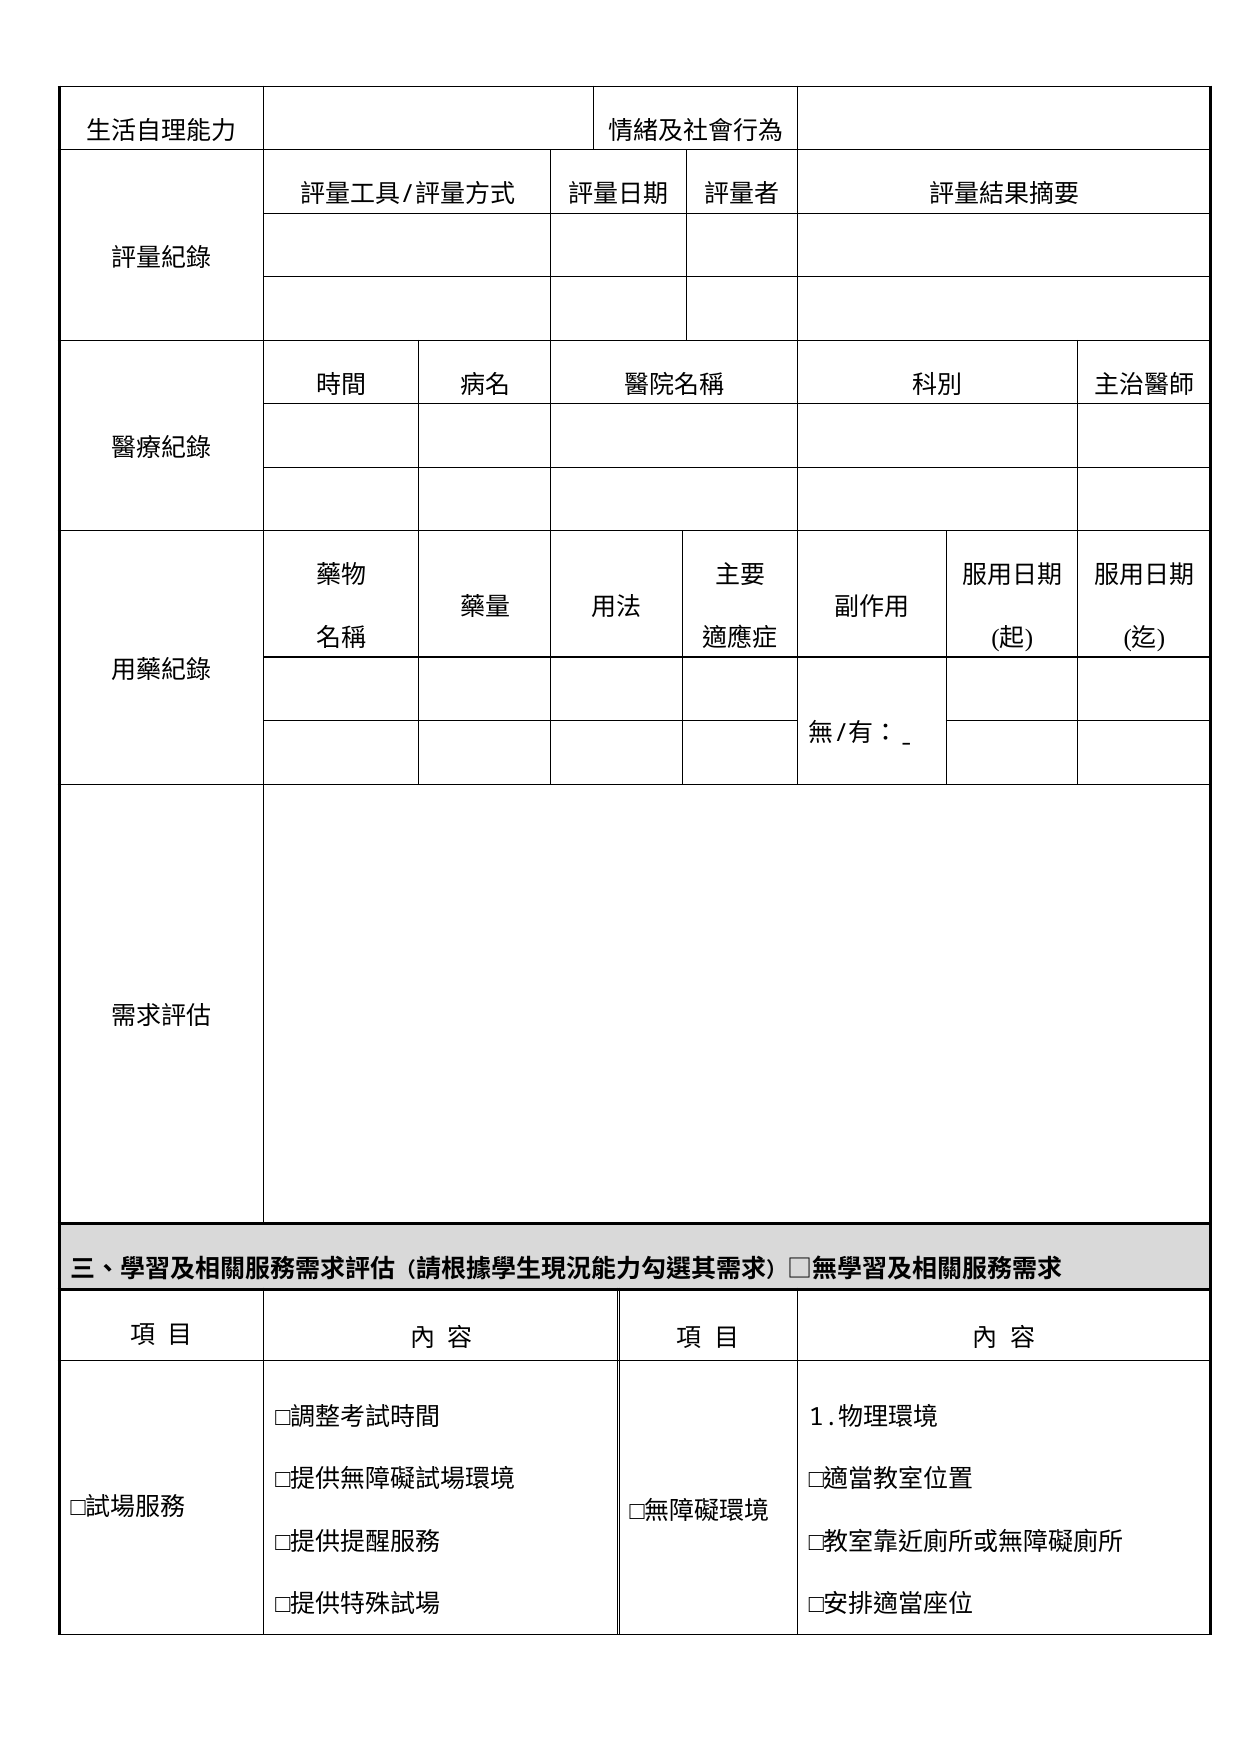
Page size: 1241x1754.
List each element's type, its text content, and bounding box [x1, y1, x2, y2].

table_cell 項 目 [61, 1291, 263, 1360]
table_cell [1078, 468, 1209, 530]
table_cell [551, 468, 797, 530]
table_cell [264, 658, 418, 720]
table_cell 評量紀錄 [61, 150, 263, 340]
table_cell 服用日期(起) [947, 531, 1077, 656]
table_cell □調整考試時間 □提供無障礙試場環境 □提供提醒服務 □提供特殊試場 [264, 1361, 617, 1634]
table_cell [419, 404, 550, 467]
table_cell □無障礙環境 [620, 1361, 797, 1634]
table_cell [551, 721, 682, 783]
table_cell [798, 277, 1209, 340]
table_cell 主治醫師 [1078, 341, 1209, 403]
table_cell [1078, 658, 1209, 720]
table_cell 服用日期(迄) [1078, 531, 1209, 656]
table_cell [264, 721, 418, 783]
table_cell [798, 87, 1209, 149]
table_cell 醫療紀錄 [61, 341, 263, 530]
table_cell [798, 404, 1077, 467]
table_cell [551, 214, 686, 276]
table_cell 評量工具/評量方式 [264, 150, 550, 213]
table_cell [551, 277, 686, 340]
table_cell 無/有：ˍ [798, 658, 946, 783]
table_cell [687, 277, 797, 340]
table_cell 生活自理能力 [61, 87, 263, 149]
table_cell 項 目 [620, 1291, 797, 1360]
table_cell 時間 [264, 341, 418, 403]
table_cell 醫院名稱 [551, 341, 797, 403]
table_cell 1.物理環境 □適當教室位置 □教室靠近廁所或無障礙廁所 □安排適當座位 [798, 1361, 1209, 1634]
table_cell [551, 404, 797, 467]
table_cell 內 容 [798, 1291, 1209, 1360]
table_cell [264, 87, 593, 149]
table_cell [683, 658, 797, 720]
table_cell [419, 721, 550, 783]
table_cell 主要 適應症 [683, 531, 797, 656]
table_cell 評量結果摘要 [798, 150, 1209, 213]
table_cell 副作用 [798, 531, 946, 656]
table_cell [551, 658, 682, 720]
table_cell [947, 658, 1077, 720]
table_cell [264, 277, 550, 340]
table_cell 三、學習及相關服務需求評估（請根據學生現況能力勾選其需求）□無學習及相關服務需求 [61, 1225, 1209, 1288]
table_cell [1078, 721, 1209, 783]
table_cell [798, 214, 1209, 276]
table_cell [798, 468, 1077, 530]
table_cell [1078, 404, 1209, 467]
table_cell [947, 721, 1077, 783]
table_cell 用藥紀錄 [61, 531, 263, 783]
table_cell 情緒及社會行為 [594, 87, 797, 149]
table_cell 藥量 [419, 531, 550, 656]
table_cell [264, 214, 550, 276]
table_cell [687, 214, 797, 276]
table_cell [419, 658, 550, 720]
table_cell 用法 [551, 531, 682, 656]
table_cell [419, 468, 550, 530]
table_cell 科別 [798, 341, 1077, 403]
table_cell 評量者 [687, 150, 797, 213]
table_cell 藥物 名稱 [264, 531, 418, 656]
table_cell 評量日期 [551, 150, 686, 213]
table_cell [683, 721, 797, 783]
table_cell 需求評估 [61, 785, 263, 1222]
table_cell □試場服務 [61, 1361, 263, 1634]
table_cell [264, 468, 418, 530]
table_cell 病名 [419, 341, 550, 403]
table_cell 內 容 [264, 1291, 617, 1360]
table_cell [264, 785, 1209, 1222]
table_cell [264, 404, 418, 467]
